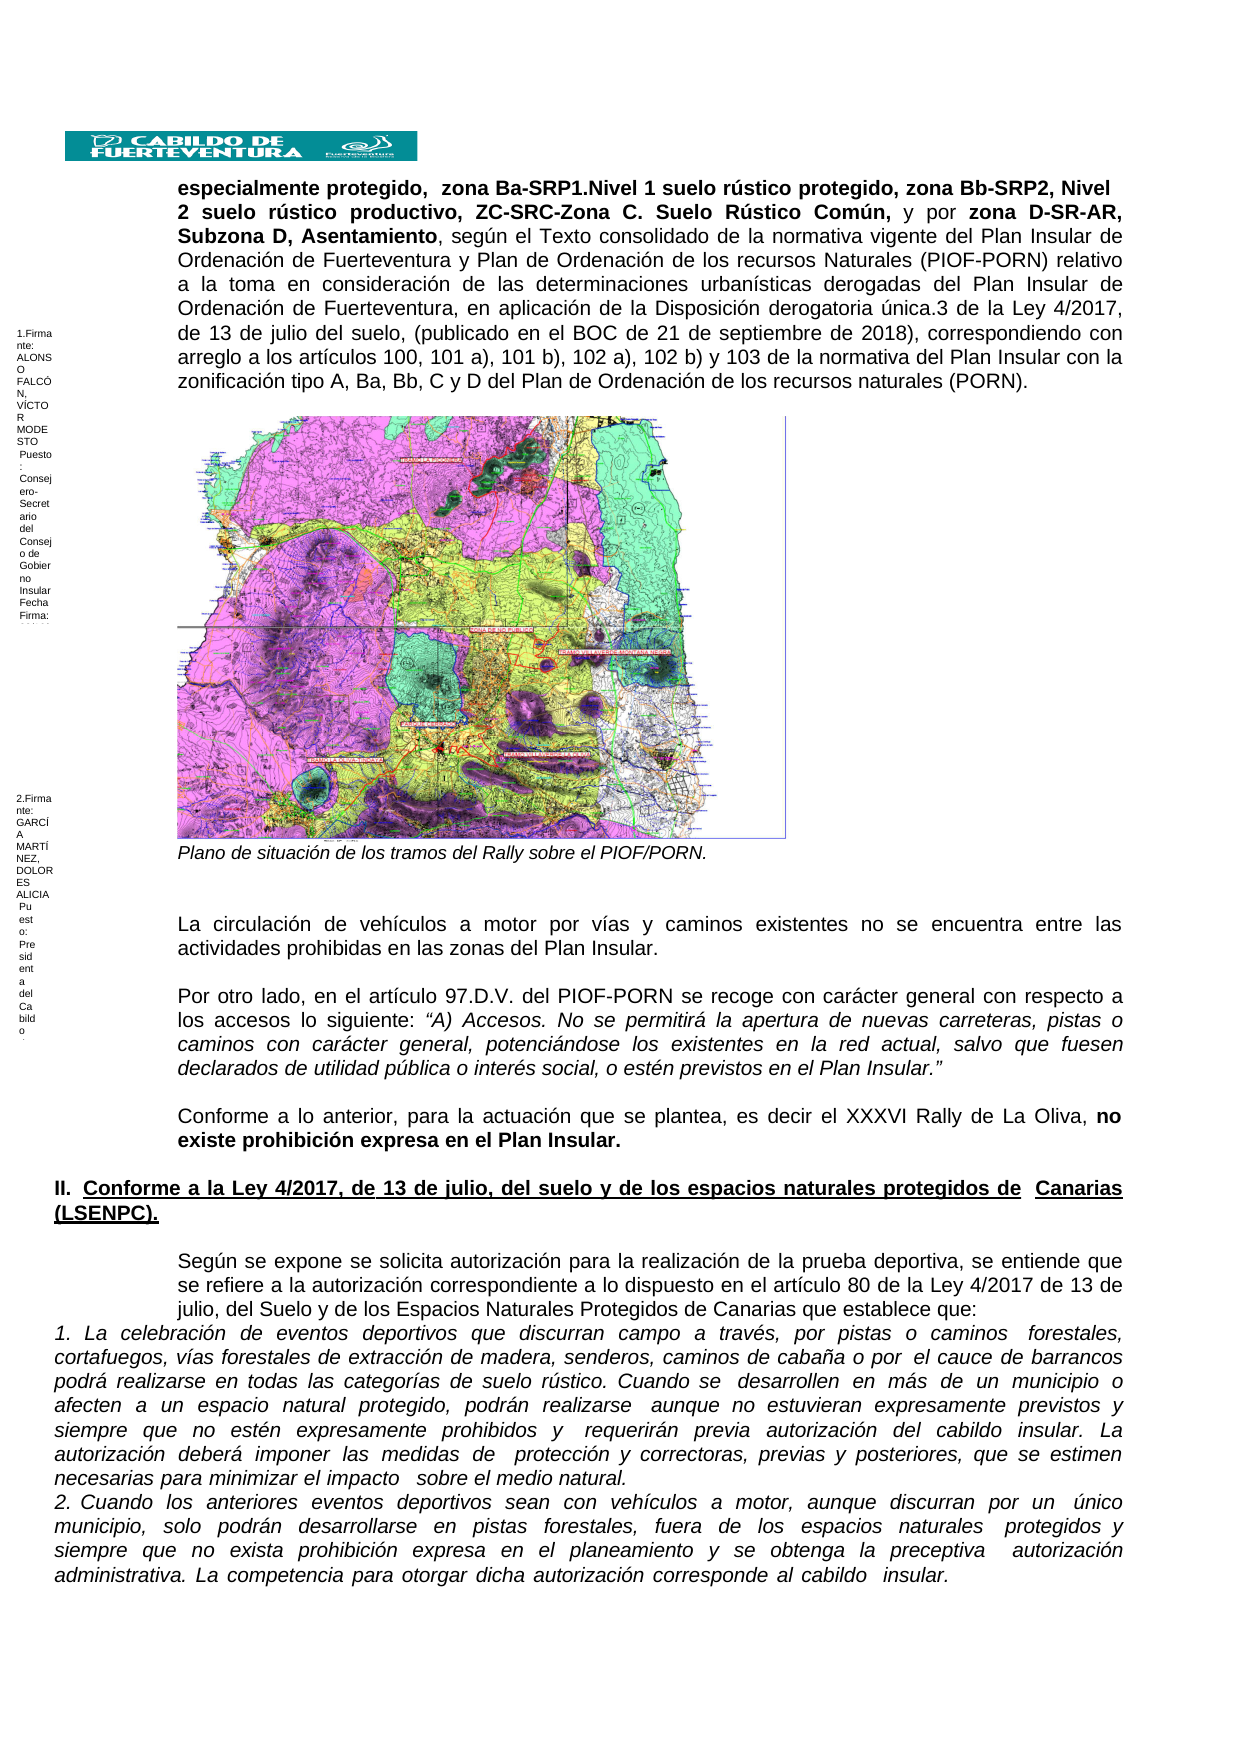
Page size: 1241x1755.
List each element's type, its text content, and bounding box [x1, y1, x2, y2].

text 2.Firmante: GARCÍA MARTÍNEZ, DOLORES ALICIA [16, 793, 53, 901]
subtitle [14, 791, 53, 1040]
list La celebración de eventos deportivos que discurran campo a través, por pistas o caminos forestales, cortafuegos, vías forestales de extracción de madera, senderos, caminos de cabaña o por el cauce de barrancos podrá realizarse en todas las categorías de suelo rústico. Cuando se desarrollen en más de un municipio o afecten a un espacio natural protegido, podrán realizarse aunque no estuvieran expresamente previstos y siempre que no estén expresamente prohibidos y requerirán previa autorización del cabildo insular. La autorización deberá imponer las medidas de protección y correctoras, previas y posteriores, que se estimen necesarias para minimizar el impacto sobre el medio natural. [54, 1321, 1123, 1490]
picture [65, 131, 418, 161]
text Plano de situación de los tramos del Rally sobre el PIOF/PORN. [177, 842, 1241, 863]
text Por otro lado, en el artículo 97.D.V. del PIOF-PORN se recoge con carácter general con respecto a los accesos lo siguiente: “A) Accesos. No se permitirá la apertura de nuevas carreteras, pistas o caminos con carácter general, potenciándose los existentes en la red actual, salvo que fuesen declarados de utilidad pública o interés social, o estén previstos en el Plan Insular.” [177, 984, 1123, 1080]
picture [364, 1704, 984, 1725]
subtitle [14, 327, 54, 623]
text Puesto: Consejero-Secretario del Consejo de Gobierno Insular Fecha Firma: 28/10/2025 09:00:58 [19, 448, 52, 623]
text Según se expone se solicita autorización para la realización de la prueba deportiva, se entiende que se refiere a la autorización correspondiente a lo dispuesto en el artículo 80 de la Ley 4/2017 de 13 de julio, del Suelo y de los Espacios Naturales Protegidos de Canarias que establece que: [177, 1248, 1123, 1321]
text Conforme a lo anterior, para la actuación que se plantea, es decir el XXXVI Rally de La Oliva, no existe prohibición expresa en el Plan Insular. [177, 1104, 1123, 1152]
list Conforme a la Ley 4/2017, de 13 de julio, del suelo y de los espacios naturales protegidos de Canarias (LSENPC). [54, 1176, 1123, 1224]
picture [177, 416, 789, 842]
list Cuando los anteriores eventos deportivos sean con vehículos a motor, aunque discurran por un único municipio, solo podrán desarrollarse en pistas forestales, fuera de los espacios naturales protegidos y siempre que no exista prohibición expresa en el planeamiento y se obtenga la preceptiva autorización administrativa. La competencia para otorgar dicha autorización corresponde al cabildo insular. [54, 1490, 1123, 1587]
subtitle especialmente protegido, zona Ba-SRP1.Nivel 1 suelo rústico protegido, zona Bb-SRP2, Nivel [177, 176, 1241, 199]
text Puesto: Presidenta del Cabildo de Fuerteventura Fecha Firma: 28/10/2025 09:17:26 [19, 901, 36, 1040]
text 2 suelo rústico productivo, ZC-SRC-Zona C. Suelo Rústico Común, y por zona D-SR-AR, Subzona D, Asentamiento, según el Texto consolidado de la normativa vigente del Plan Insular de Ordenación de Fuerteventura y Plan de Ordenación de los recursos Naturales (PIOF-PORN) relativo a la toma en consideración de las determinaciones urbanísticas derogadas del Plan Insular de Ordenación de Fuerteventura, en aplicación de la Disposición derogatoria única.3 de la Ley 4/2017, de 13 de julio del suelo, (publicado en el BOC de 21 de septiembre de 2018), correspondiendo con arreglo a los artículos 100, 101 a), 101 b), 102 a), 102 b) y 103 de la normativa del Plan Insular con la zonificación tipo A, Ba, Bb, C y D del Plan de Ordenación de los recursos naturales (PORN). [177, 199, 1123, 393]
text 1.Firmante: ALONSO FALCÓN, VÍCTOR MODESTO [17, 328, 54, 448]
text La circulación de vehículos a motor por vías y caminos existentes no se encuentra entre las actividades prohibidas en las zonas del Plan Insular. [177, 912, 1123, 960]
